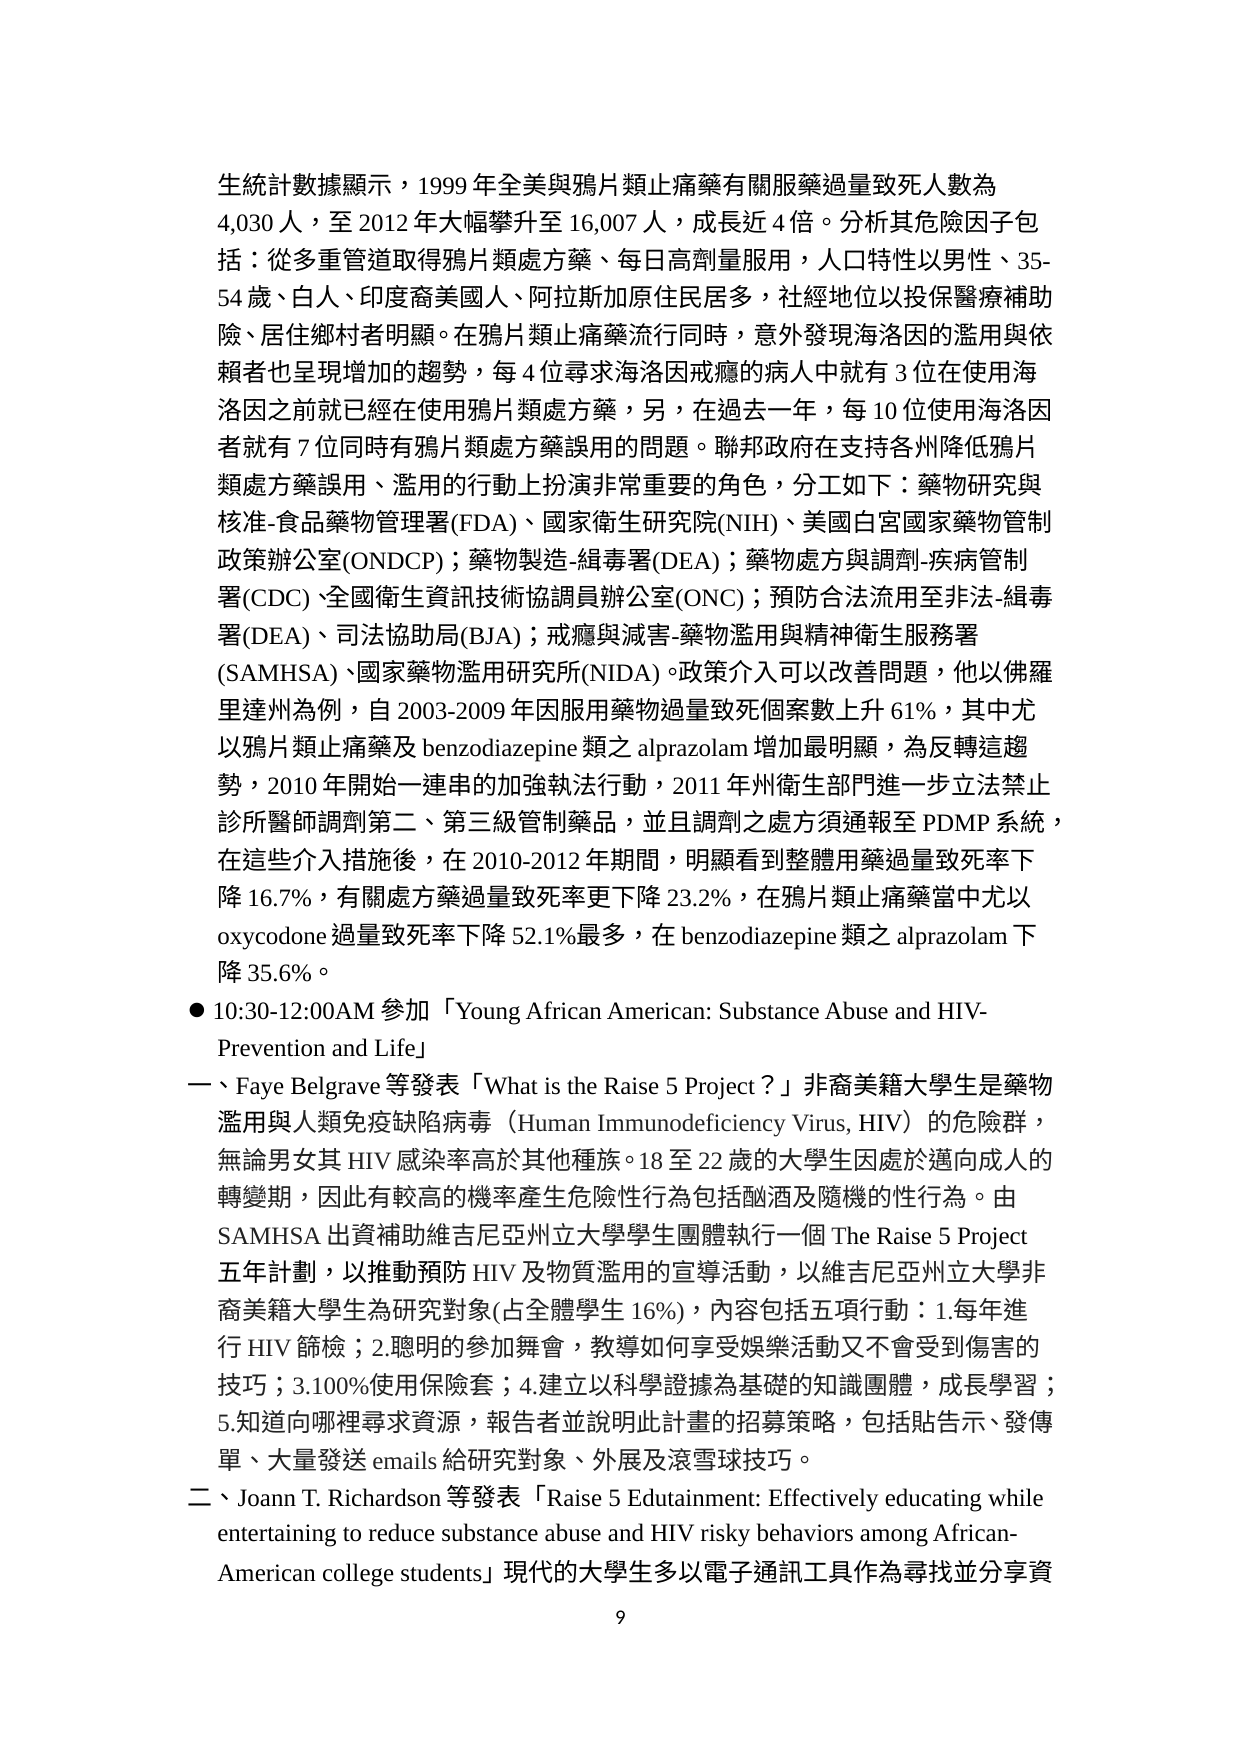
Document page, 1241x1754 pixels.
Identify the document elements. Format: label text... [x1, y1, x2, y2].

text 10:30-12:00AM參加「Young African American: Substance Abuse and HIV-Prevention and Life」 [187, 989, 1053, 1064]
text 二、Joann T. Richardson等發表「Raise 5 Edutainment: Effectively educating while entertaining to reduce substance abuse and HIV risky behaviors among African-American college students」現代的大學生多以電子通訊工具作為尋找並分享資訊的方式，但此計畫以創新的設計、執行與評值方式成功的吸引學生參與，其要訣就是結合教育與娛樂讓參與者自願改變行為模式。方法包括：混合數種流行文化、提供正向與相關的訊息、傳統與現代的溝通管道並用、以及以外展方式主動尋求與學生的對話和辯論。它讓參與者與學生引導員對話，不指責、不說教並在可能出現於生活的真實情境中角色扮演彼此產生共鳴，運用的方式很多，像脫口秀、即興演說、表演、出版品、社群媒體、電視、廣播---等，他們一起創意發想、一起完成作品，透過學生團體自主宣傳並利用同儕力量互相影響、關懷，並由老師帶領追蹤、評值。結果顯示這是一個有效的、有樂趣的且符合成本效益的宣導方法。 [187, 1477, 1053, 1589]
text 一、Faye Belgrave等發表「What is the Raise 5 Project？」非裔美籍大學生是藥物濫用與人類免疫缺陷病毒（Human Immunodeficiency Virus, HIV）的危險群，無論男女其HIV感染率高於其他種族。18至22歲的大學生因處於邁向成人的轉變期，因此有較高的機率產生危險性行為包括酗酒及隨機的性行為。由SAMHSA出資補助維吉尼亞州立大學學生團體執行一個The Raise 5 Project五年計劃，以推動預防HIV及物質濫用的宣導活動，以維吉尼亞州立大學非裔美籍大學生為研究對象(占全體學生16%)，內容包括五項行動：1.每年進行HIV篩檢；2.聰明的參加舞會，教導如何享受娛樂活動又不會受到傷害的技巧；3.100%使用保險套；4.建立以科學證據為基礎的知識團體，成長學習；5.知道向哪裡尋求資源，報告者並說明此計畫的招募策略，包括貼告示、發傳單、大量發送emails給研究對象、外展及滾雪球技巧。 [187, 1064, 1053, 1477]
text 四、Grant Baldwin發表「Federal Recommendations and National Data」依CDC的衛生統計數據顯示，1999年全美與鴉片類止痛藥有關服藥過量致死人數為4,030人，至2012年大幅攀升至16,007人，成長近4倍。分析其危險因子包括：從多重管道取得鴉片類處方藥、每日高劑量服用，人口特性以男性、35-54歲、白人、印度裔美國人、阿拉斯加原住民居多，社經地位以投保醫療補助險、居住鄉村者明顯。在鴉片類止痛藥流行同時，意外發現海洛因的濫用與依賴者也呈現增加的趨勢，每4位尋求海洛因戒癮的病人中就有3位在使用海洛因之前就已經在使用鴉片類處方藥，另，在過去一年，每10位使用海洛因者就有7位同時有鴉片類處方藥誤用的問題。聯邦政府在支持各州降低鴉片類處方藥誤用、濫用的行動上扮演非常重要的角色，分工如下：藥物研究與核准-食品藥物管理署(FDA)、國家衛生研究院(NIH)、美國白宮國家藥物管制政策辦公室(ONDCP)；藥物製造-緝毒署(DEA)；藥物處方與調劑-疾病管制署(CDC)、全國衛生資訊技術協調員辦公室(ONC)；預防合法流用至非法-緝毒署(DEA)、司法協助局(BJA)；戒癮與減害-藥物濫用與精神衛生服務署(SAMHSA)、國家藥物濫用研究所(NIDA)。政策介入可以改善問題，他以佛羅里達州為例，自2003-2009年因服用藥物過量致死個案數上升61%，其中尤以鴉片類止痛藥及benzodiazepine類之alprazolam增加最明顯，為反轉這趨勢，2010年開始一連串的加強執法行動，2011年州衛生部門進一步立法禁止診所醫師調劑第二、第三級管制藥品，並且調劑之處方須通報至PDMP系統，在這些介入措施後，在2010-2012年期間，明顯看到整體用藥過量致死率下降16.7%，有關處方藥過量致死率更下降23.2%，在鴉片類止痛藥當中尤以oxycodone過量致死率下降52.1%最多，在benzodiazepine類之alprazolam下降35.6%。 [187, 164, 1053, 989]
